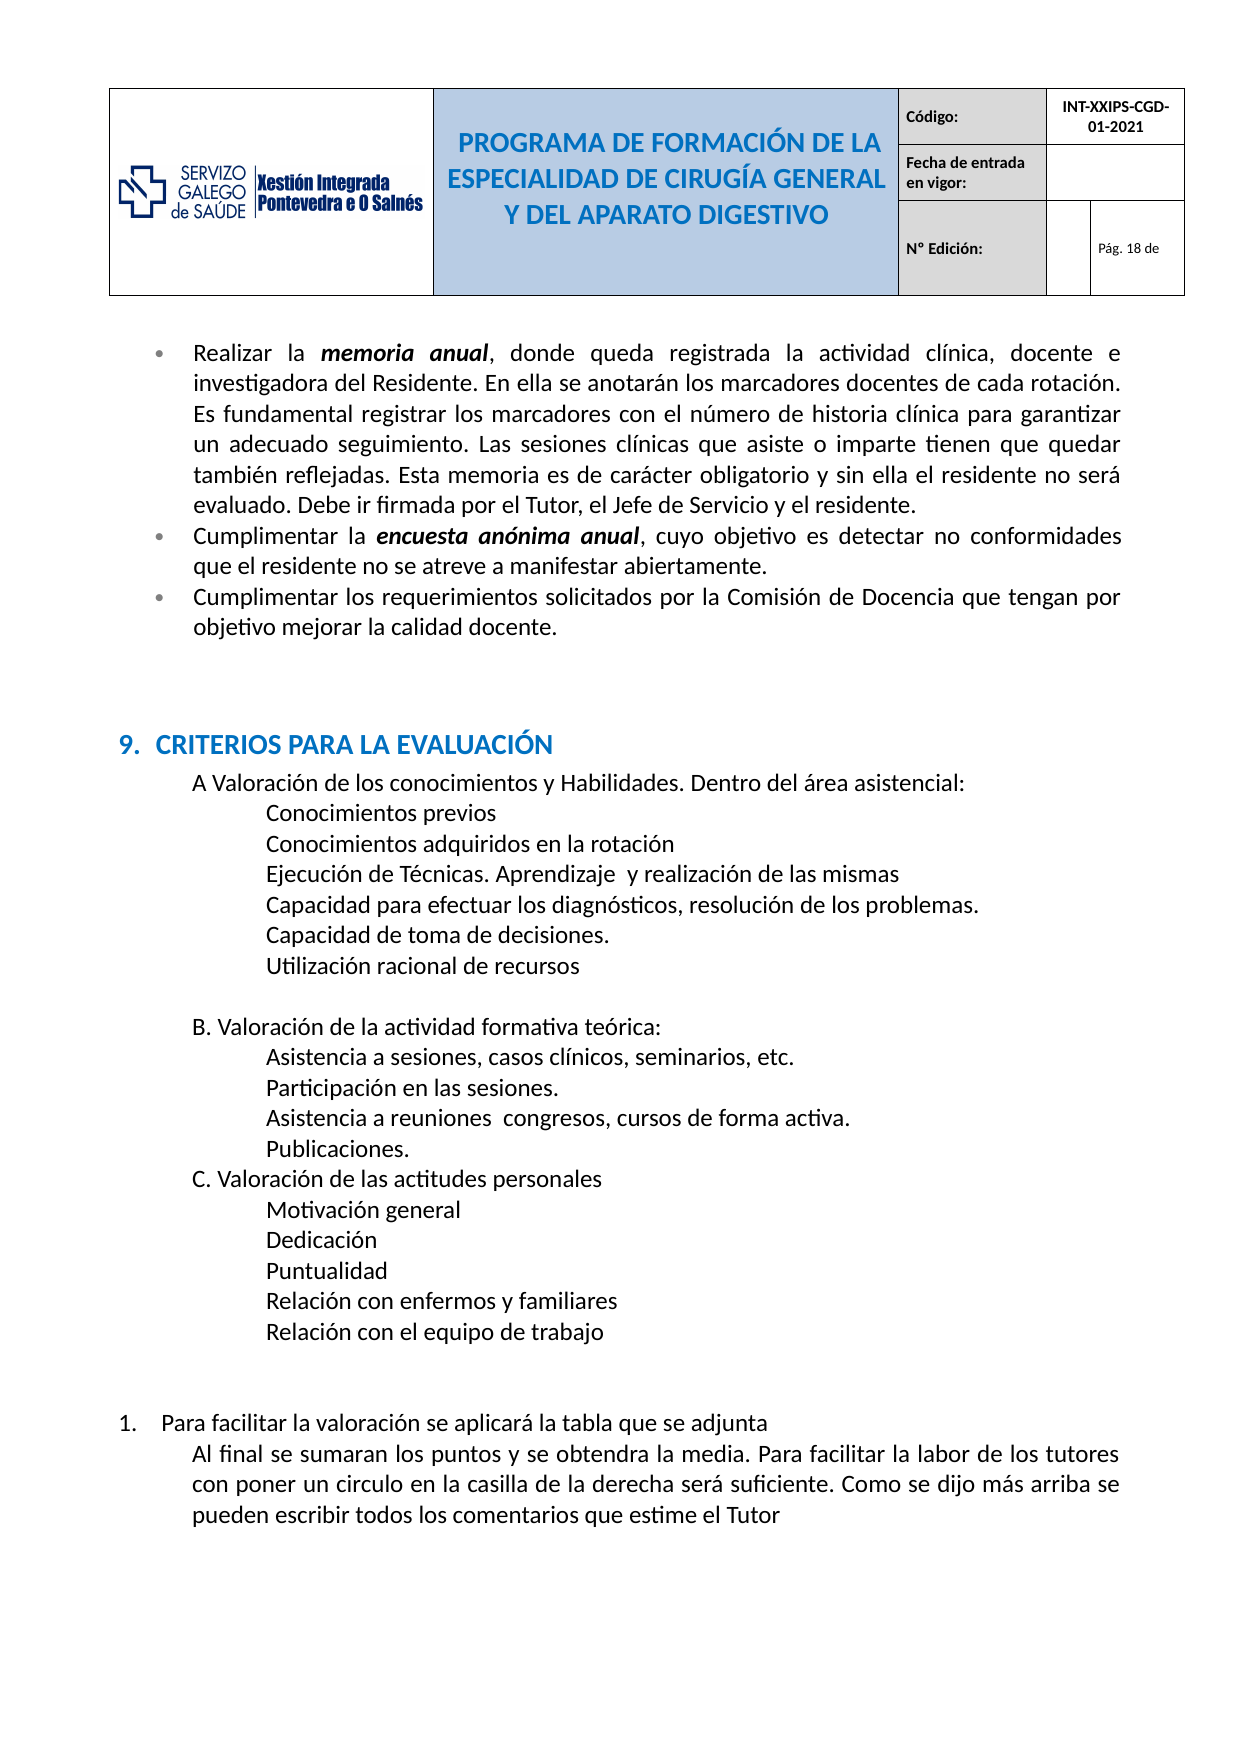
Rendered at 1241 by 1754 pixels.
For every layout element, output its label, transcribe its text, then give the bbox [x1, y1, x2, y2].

list CRITERIOS PARA LA EVALUACIÓN [118, 726, 1122, 761]
text Puntualidad [192, 1255, 1122, 1286]
text Utilización racional de recursos [192, 950, 1122, 980]
text Relación con el equipo de trabajo [192, 1316, 1122, 1347]
text Capacidad para efectuar los diagnósticos, resolución de los problemas. [192, 889, 1122, 919]
picture [118, 165, 425, 219]
text Relación con enfermos y familiares [192, 1286, 1122, 1316]
text Capacidad de toma de decisiones. [192, 919, 1122, 950]
list Cumplimentar la encuesta anónima anual, cuyo objetivo es detectar no conformidades que el residente no se atreve a manifestar abiertamente. [156, 520, 1122, 581]
text Al final se sumaran los puntos y se obtendra la media. Para facilitar la labor de los tutores con poner un circulo en la casilla de la derecha será suficiente. Como se dijo más arriba se pueden escribir todos los comentarios que estime el Tutor [192, 1438, 1122, 1530]
text B. Valoración de la actividad formativa teórica: [192, 1011, 1122, 1041]
text Motivación general [192, 1194, 1122, 1224]
text Ejecución de Técnicas. Aprendizaje y realización de las mismas [192, 858, 1122, 889]
text Conocimientos adquiridos en la rotación [192, 828, 1122, 858]
text A Valoración de los conocimientos y Habilidades. Dentro del área asistencial: [192, 767, 1122, 797]
list Cumplimentar los requerimientos solicitados por la Comisión de Docencia que tengan por objetivo mejorar la calidad docente. [156, 581, 1122, 642]
text Conocimientos previos [192, 797, 1122, 828]
text Publicaciones. [192, 1133, 1122, 1163]
list Para facilitar la valoración se aplicará la tabla que se adjunta [118, 1408, 1122, 1438]
text Asistencia a sesiones, casos clínicos, seminarios, etc. [192, 1041, 1122, 1072]
text Participación en las sesiones. [192, 1072, 1122, 1102]
text Asistencia a reuniones congresos, cursos de forma activa. [192, 1102, 1122, 1133]
text C. Valoración de las actitudes personales [192, 1163, 1122, 1194]
text Dedicación [192, 1224, 1122, 1255]
list Realizar la memoria anual, donde queda registrada la actividad clínica, docente e investigadora del Residente. En ella se anotarán los marcadores docentes de cada rotación. Es fundamental registrar los marcadores con el número de historia clínica para garantizar un adecuado seguimiento. Las sesiones clínicas que asiste o imparte tienen que quedar también reflejadas. Esta memoria es de carácter obligatorio y sin ella el residente no será evaluado. Debe ir firmada por el Tutor, el Jefe de Servicio y el residente. [156, 337, 1122, 520]
